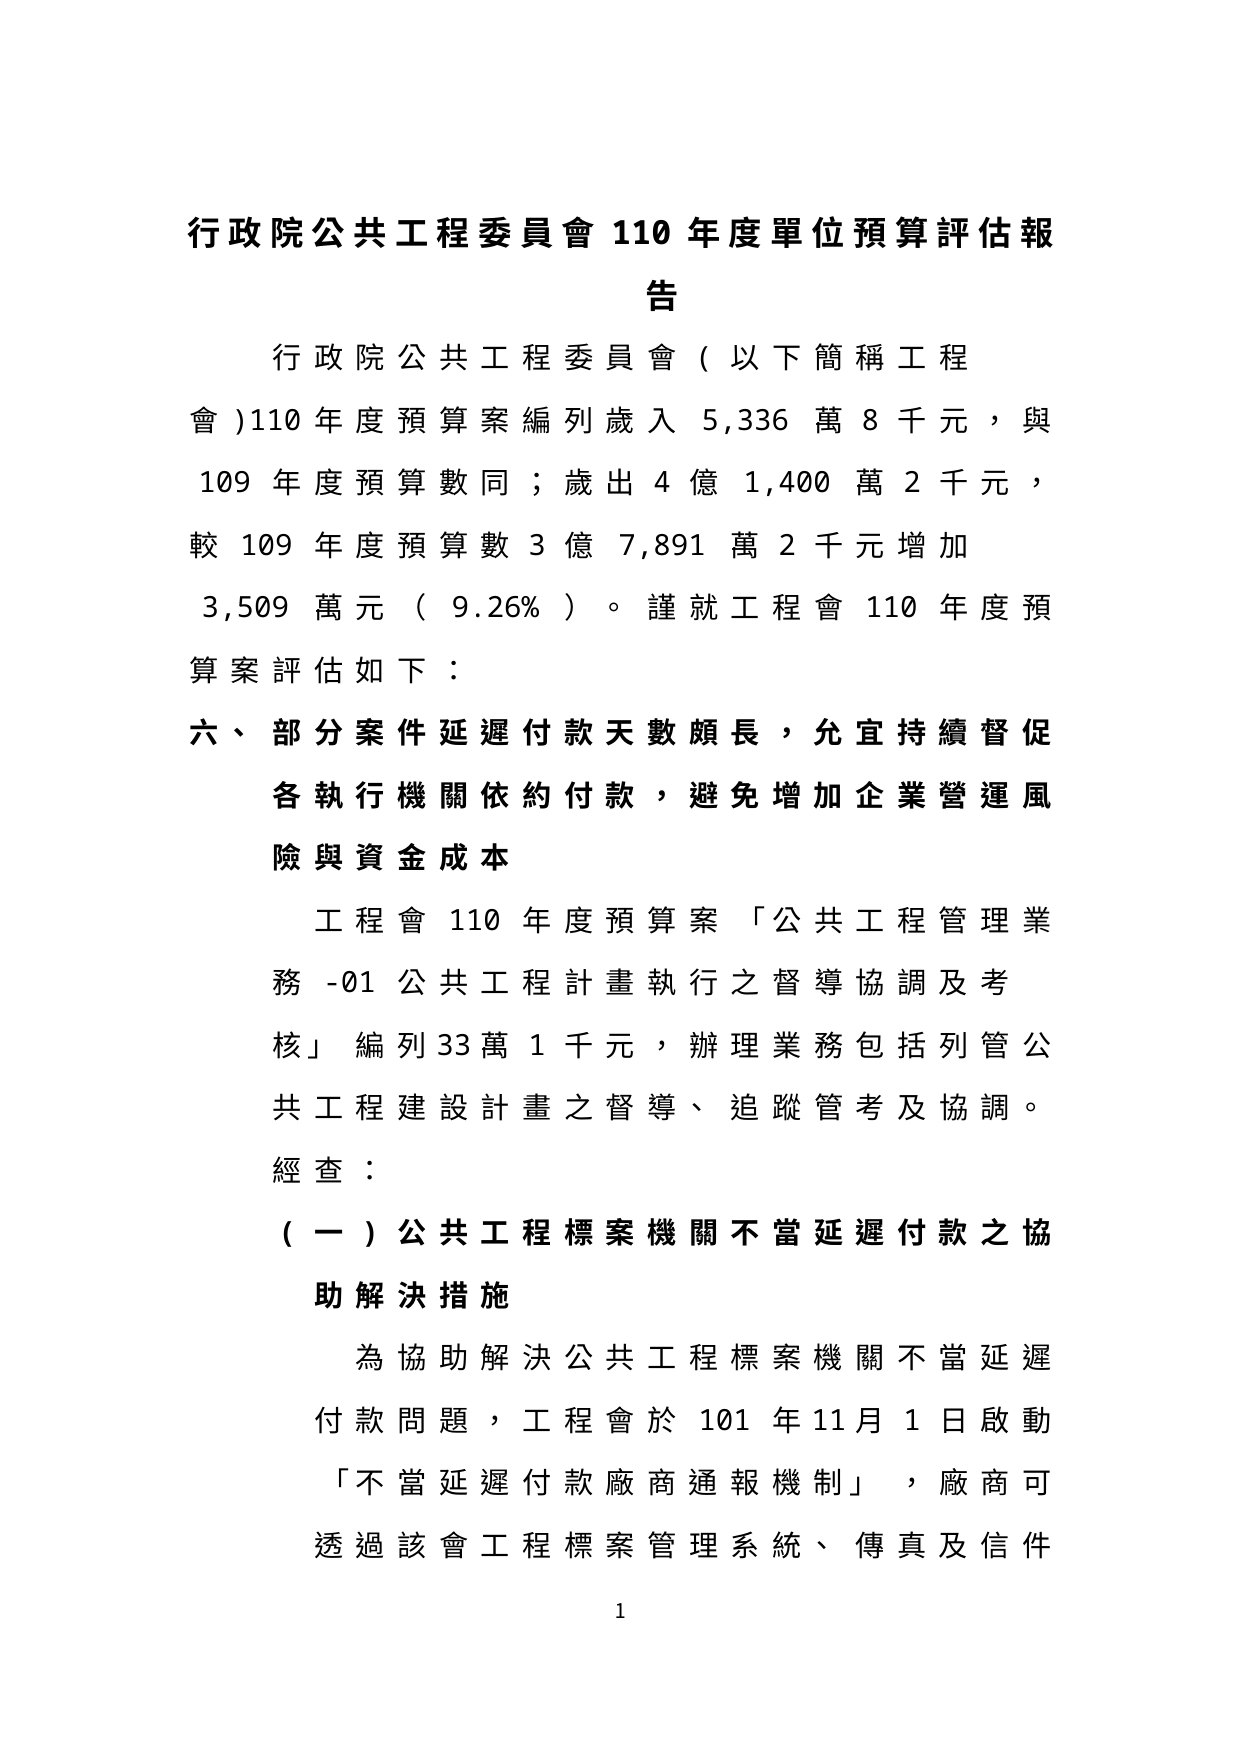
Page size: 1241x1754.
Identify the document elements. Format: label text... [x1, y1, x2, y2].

text 工程會110年度預算案「公共工程管理業務-01公共工程計畫執行之督導協調及考核」編列33萬1千元，辦理業務包括列管公共工程建設計畫之督導、追蹤管考及協調。經查： [242, 877, 1058, 1189]
text 行政院公共工程委員會(以下簡稱工程會)110年度預算案編列歲入5,336萬8千元，與109年度預算數同；歲出4億1,400萬2千元，較109年度預算數3億7,891萬2千元增加3,509萬元（9.26%）。謹就工程會110年度預算案評估如下： [183, 314, 1058, 689]
text 六、部分案件延遲付款天數頗長，允宜持續督促各執行機關依約付款，避免增加企業營運風險與資金成本 [183, 689, 1058, 877]
text 為協助解決公共工程標案機關不當延遲付款問題，工程會於101年11月1日啟動「不當延遲付款廠商通報機制」，廠商可透過該會工程標案管理系統、傳真及信件 [271, 1314, 1058, 1564]
text (一)公共工程標案機關不當延遲付款之協助解決措施 [242, 1189, 1058, 1314]
text 行政院公共工程委員會110年度單位預算評估報告 [183, 189, 1058, 314]
